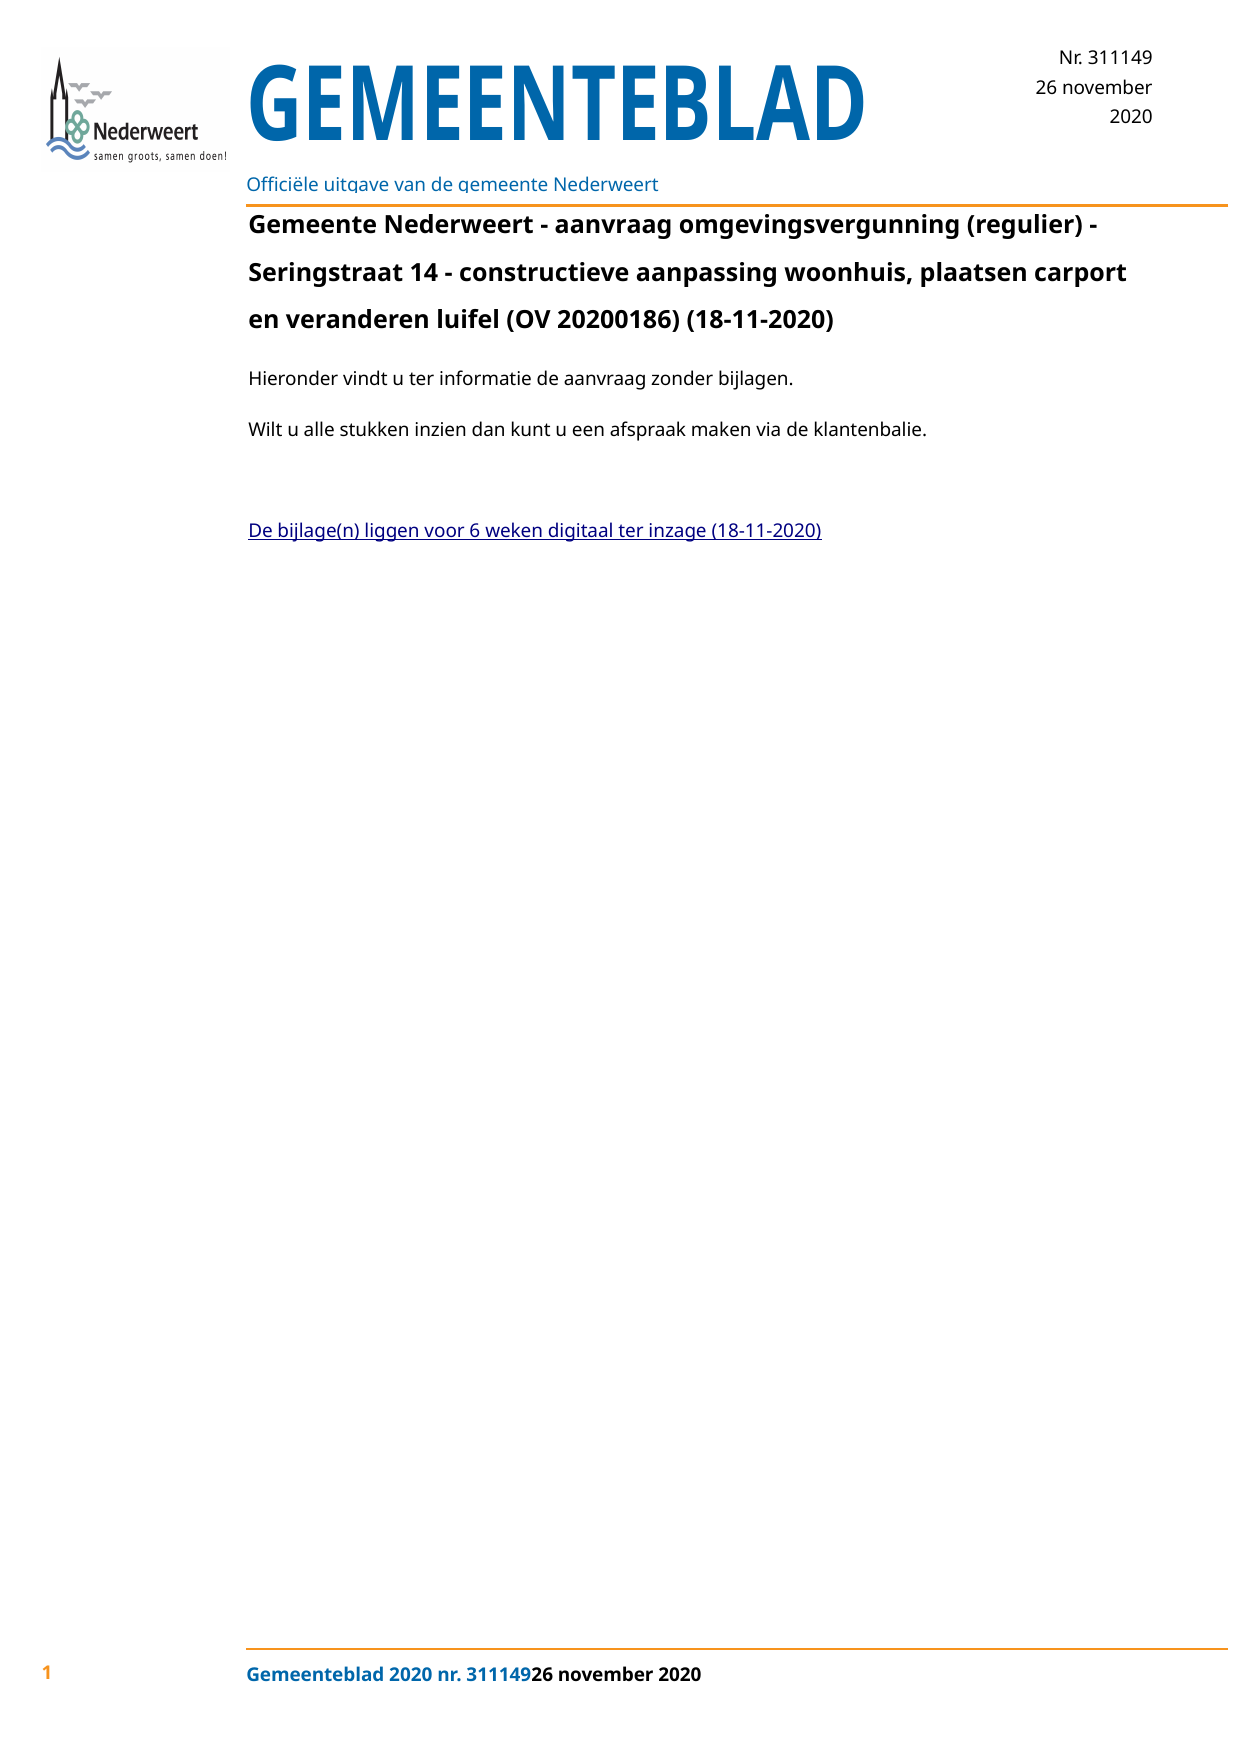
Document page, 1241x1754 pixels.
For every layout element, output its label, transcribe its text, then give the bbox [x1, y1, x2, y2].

picture [41, 47, 231, 172]
text Gemeente Nederweert - aanvraag omgevingsvergunning (regulier) - Seringstraat 14 - constructieve aanpassing woonhuis, plaatsen carport en veranderen luifel (OV 20200186) (18-11-2020) [248, 207, 1152, 336]
text Wilt u alle stukken inzien dan kunt u een afspraak maken via de klantenbalie. [248, 416, 1152, 442]
text De bijlage(n) liggen voor 6 weken digitaal ter inzage (18-11-2020) [248, 517, 1152, 542]
text Hieronder vindt u ter informatie de aanvraag zonder bijlagen. [248, 366, 1152, 391]
